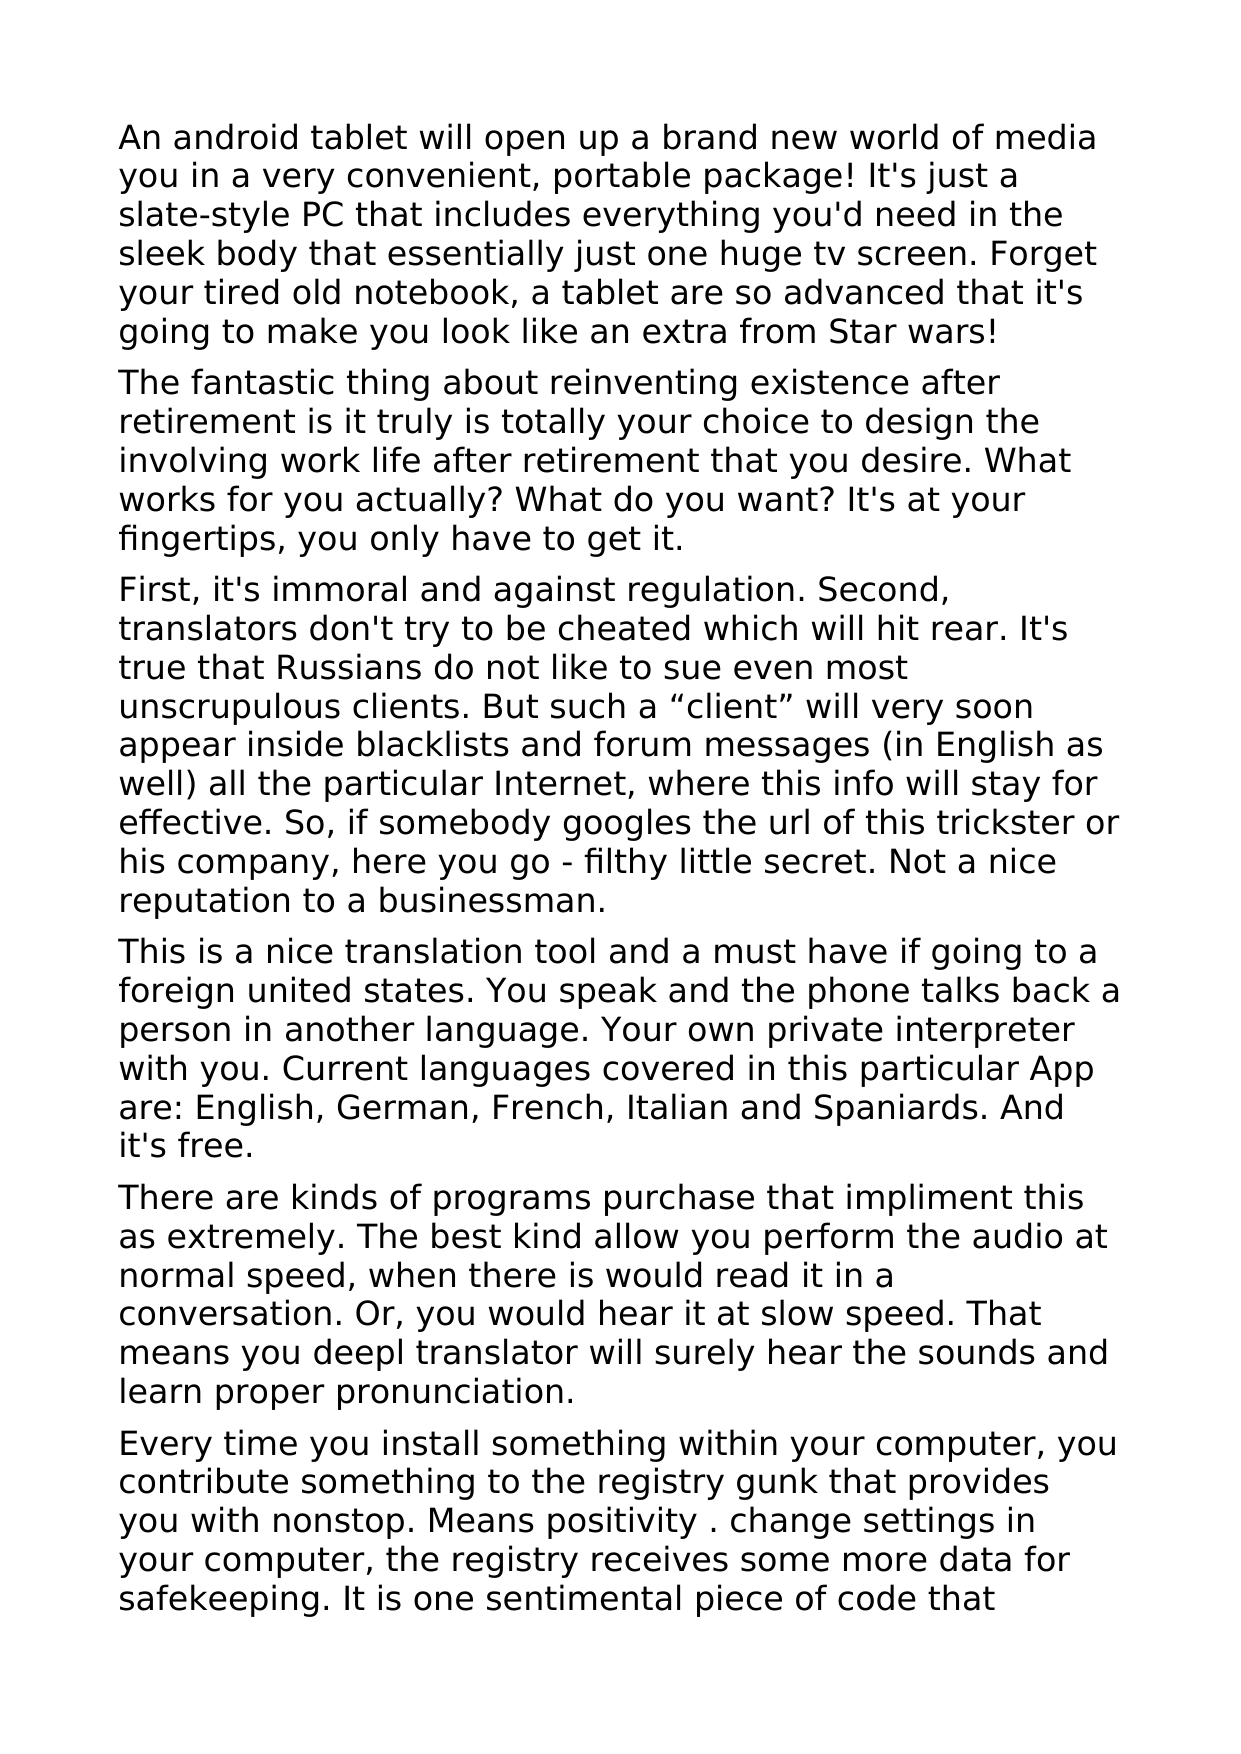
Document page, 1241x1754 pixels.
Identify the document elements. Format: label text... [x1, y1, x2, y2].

text The fantastic thing about reinventing existence after retirement is it truly is totally your choice to design the involving work life after retirement that you desire. What works for you actually? What do you want? It's at your fingertips, you only have to get it. [118, 364, 1122, 558]
text First, it's immoral and against regulation. Second, translators don't try to be cheated which will hit rear. It's true that Russians do not like to sue even most unscrupulous clients. But such a “client” will very soon appear inside blacklists and forum messages (in English as well) all the particular Internet, where this info will stay for effective. So, if somebody googles the url of this trickster or his company, here you go - filthy little secret. Not a nice reputation to a businessman. [118, 571, 1122, 920]
text Every time you install something within your computer, you contribute something to the registry gunk that provides you with nonstop. Means positivity . change settings in your computer, the registry receives some more data for safekeeping. It is one sentimental piece of code that [118, 1424, 1122, 1618]
text This is a nice translation tool and a must have if going to a foreign united states. You speak and the phone talks back a person in another language. Your own private interpreter with you. Current languages covered in this particular App are: English, German, French, Italian and Spaniards. And it's free. [118, 933, 1122, 1166]
text There are kinds of programs purchase that impliment this as extremely. The best kind allow you perform the audio at normal speed, when there is would read it in a conversation. Or, you would hear it at slow speed. That means you deepl translator will surely hear the sounds and learn proper pronunciation. [118, 1178, 1122, 1411]
text An android tablet will open up a brand new world of media you in a very convenient, portable package! It's just a slate-style PC that includes everything you'd need in the sleek body that essentially just one huge tv screen. Forget your tired old notebook, a tablet are so advanced that it's going to make you look like an extra from Star wars! [118, 118, 1122, 351]
